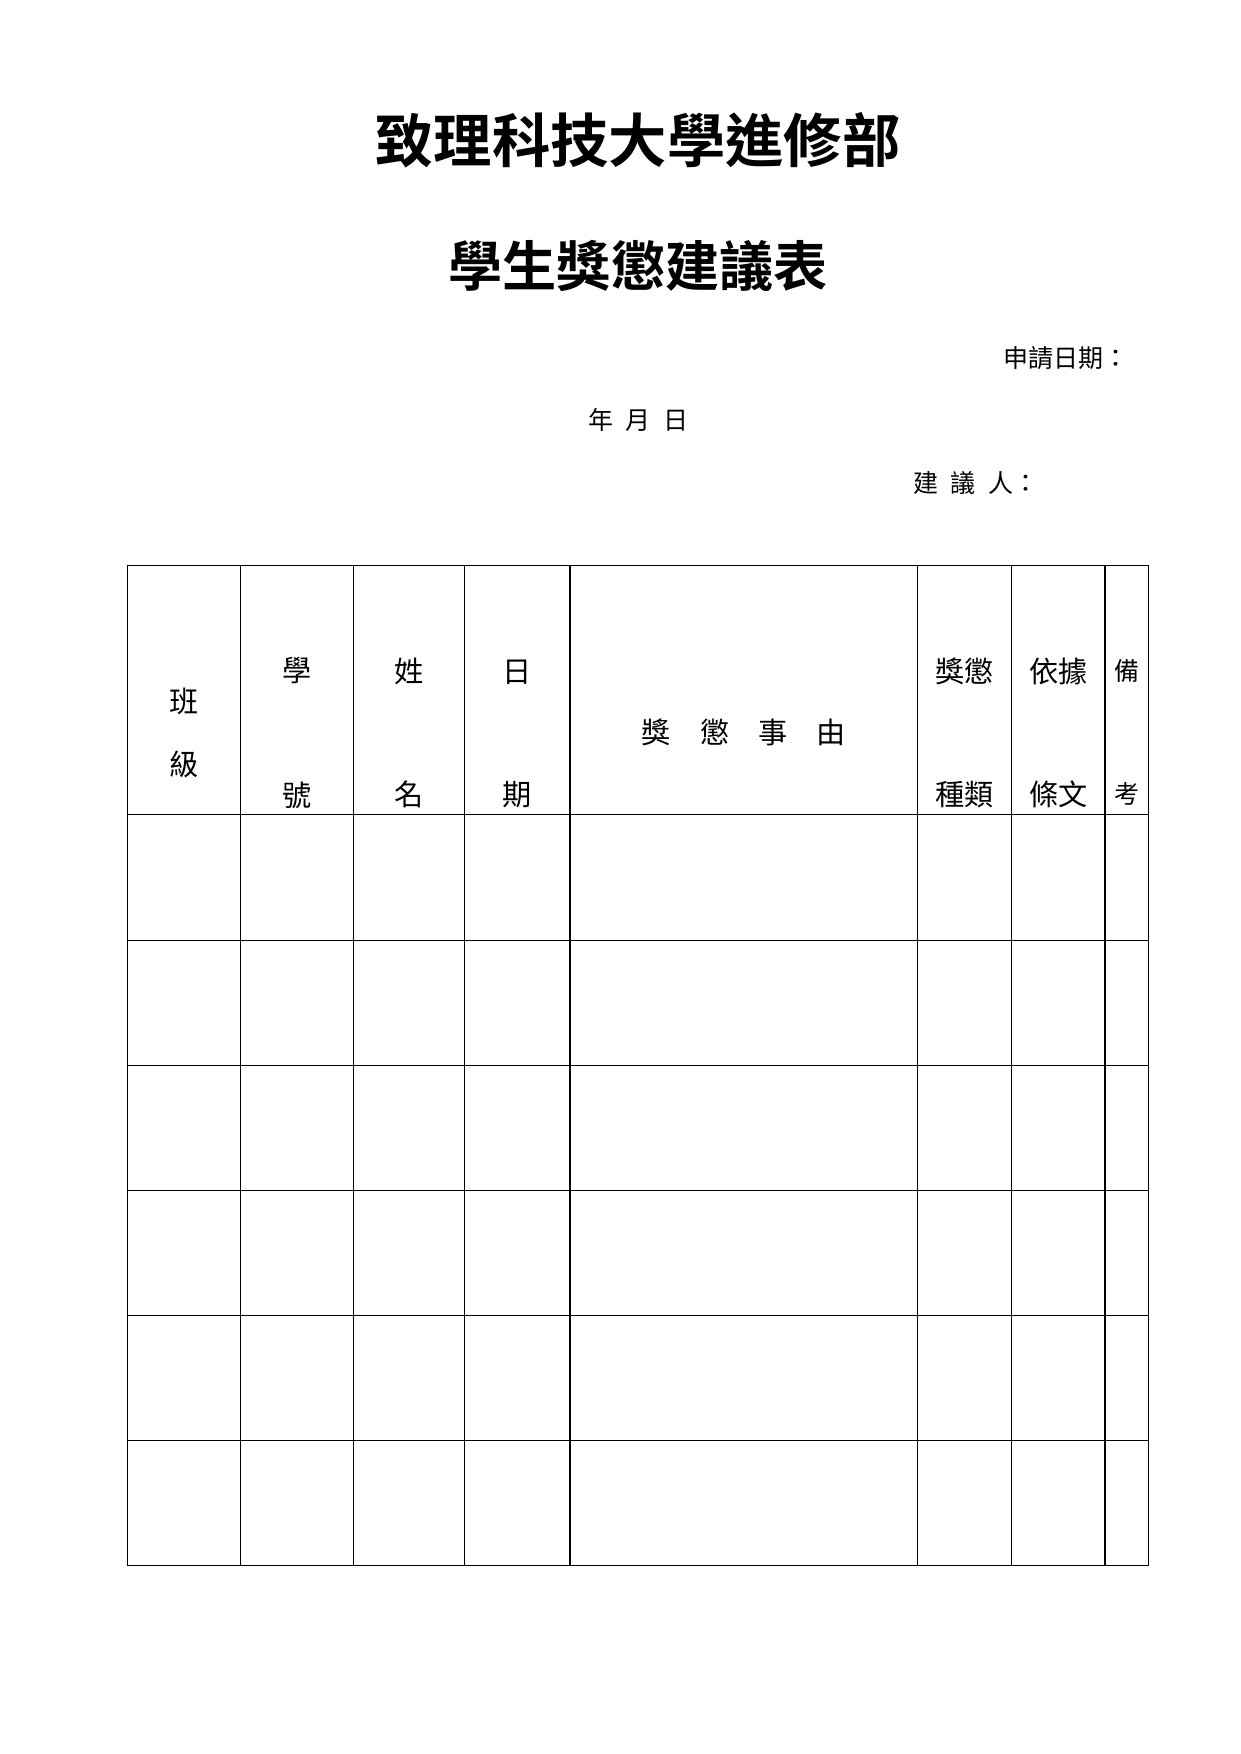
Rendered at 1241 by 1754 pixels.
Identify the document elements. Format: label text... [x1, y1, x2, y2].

table_cell [241, 1191, 353, 1314]
table_cell [128, 1316, 240, 1439]
table_cell [1106, 815, 1148, 939]
table_cell [918, 1191, 1011, 1314]
table_cell [1106, 1441, 1148, 1564]
table_cell [1106, 1066, 1148, 1189]
table_cell [128, 941, 240, 1064]
table_header 備 考 [1106, 566, 1148, 814]
table_cell [918, 1316, 1011, 1439]
table_cell [465, 1316, 569, 1439]
table_header 姓 名 [354, 566, 464, 814]
table_header 日 期 [465, 566, 569, 814]
table_cell [465, 1441, 569, 1564]
table_cell [241, 815, 353, 939]
table_header 獎 懲 事 由 [571, 566, 917, 814]
table_cell [241, 941, 353, 1064]
table_cell [571, 941, 917, 1064]
table_cell [918, 1441, 1011, 1564]
table_header 依據 條文 [1012, 566, 1104, 814]
table_header 學 號 [241, 566, 353, 814]
text 致理科技大學進修部 [130, 64, 1146, 189]
table_cell [465, 941, 569, 1064]
table_cell [128, 1441, 240, 1564]
table_cell [571, 1441, 917, 1564]
table_cell [241, 1441, 353, 1564]
table_cell [128, 1191, 240, 1314]
table_cell [1106, 1316, 1148, 1439]
table_cell [354, 1316, 464, 1439]
table_cell [1012, 941, 1104, 1064]
table_cell [241, 1316, 353, 1439]
table_cell [918, 1066, 1011, 1189]
table_cell [1012, 815, 1104, 939]
table_cell [241, 1066, 353, 1189]
table_cell [1012, 1441, 1104, 1564]
table_cell [1012, 1066, 1104, 1189]
table_cell [465, 815, 569, 939]
table_header 班 級 [128, 566, 240, 814]
table_cell [465, 1191, 569, 1314]
table_cell [128, 1066, 240, 1189]
table_cell [1012, 1191, 1104, 1314]
table_cell [354, 1441, 464, 1564]
table_header 獎懲 種類 [918, 566, 1011, 814]
table_cell [918, 941, 1011, 1064]
table_cell [571, 815, 917, 939]
table_cell [465, 1066, 569, 1189]
table_cell [354, 1066, 464, 1189]
table_cell [1012, 1316, 1104, 1439]
table_cell [1106, 941, 1148, 1064]
table_cell [354, 1191, 464, 1314]
table_cell [571, 1191, 917, 1314]
table_cell [571, 1066, 917, 1189]
table_cell [354, 815, 464, 939]
table_cell [918, 815, 1011, 939]
text 建 議 人： [130, 439, 1146, 502]
table_cell [354, 941, 464, 1064]
text 申請日期： 年 月 日 [130, 314, 1146, 439]
table_cell [571, 1316, 917, 1439]
table_cell [128, 815, 240, 939]
table_cell [1106, 1191, 1148, 1314]
text 學生獎懲建議表 [130, 189, 1146, 314]
